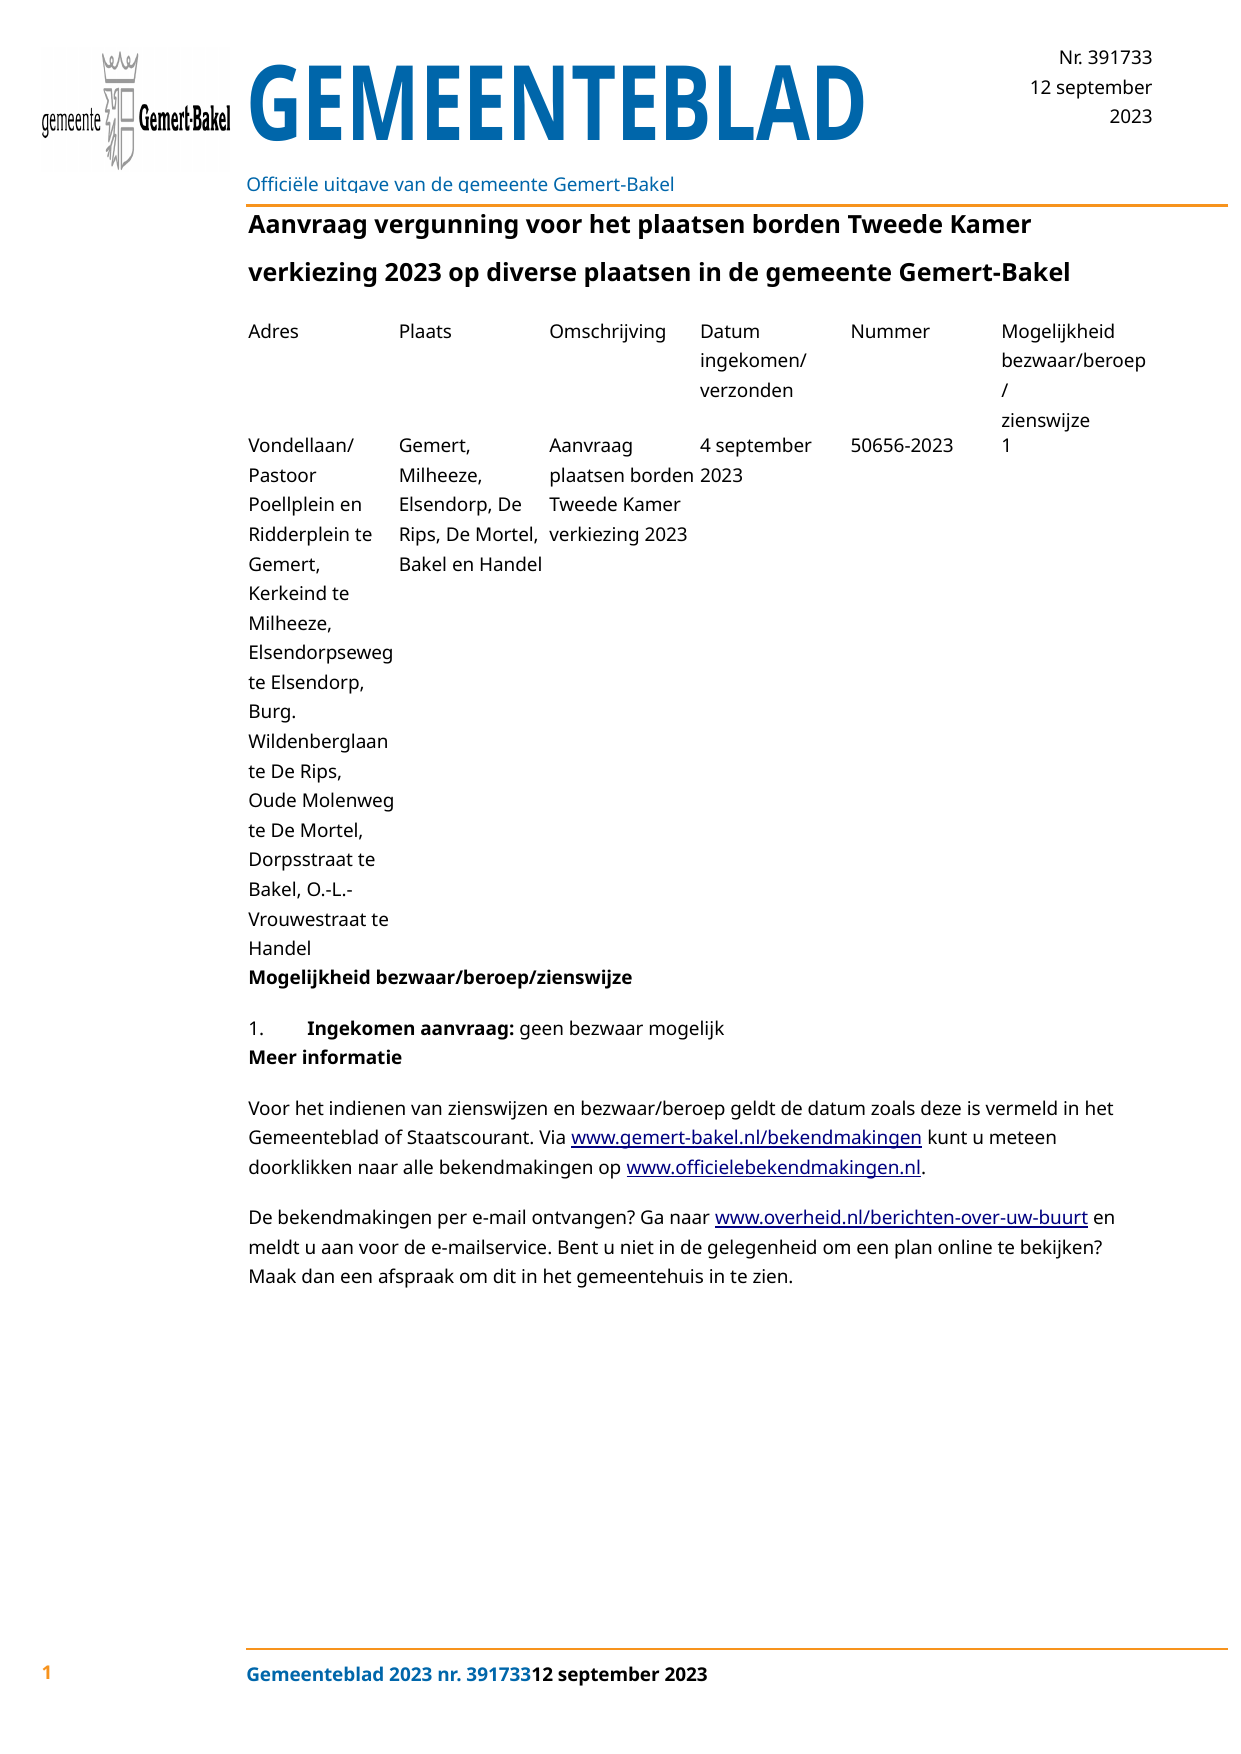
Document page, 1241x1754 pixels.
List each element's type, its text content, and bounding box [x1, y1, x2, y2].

picture [41, 47, 231, 172]
table_cell 50656-2023 [850, 433, 1001, 961]
table_header Mogelijkheid bezwaar/beroep/ zienswijze [1001, 318, 1152, 432]
table_cell Aanvraag plaatsen borden Tweede Kamer verkiezing 2023 [549, 433, 700, 961]
table_cell Gemert, Milheeze, Elsendorp, De Rips, De Mortel, Bakel en Handel [399, 433, 549, 961]
text Aanvraag vergunning voor het plaatsen borden Tweede Kamer verkiezing 2023 op diverse plaatsen in de gemeente Gemert-Bakel [248, 207, 1152, 288]
table_header Datum ingekomen/ verzonden [700, 318, 850, 432]
list Ingekomen aanvraag: geen bezwaar mogelijk [248, 1015, 1152, 1041]
table_cell Vondellaan/ Pastoor Poellplein en Ridderplein te Gemert, Kerkeind te Milheeze, Elsendorpseweg te Elsendorp, Burg. Wildenberglaan te De Rips, Oude Molenweg te De Mortel, Dorpsstraat te Bakel, O.-L.-Vrouwestraat te Handel [248, 433, 398, 961]
table_cell 4 september 2023 [700, 433, 850, 961]
table_cell 1 [1001, 433, 1152, 961]
text De bekendmakingen per e-mail ontvangen? Ga naar www.overheid.nl/berichten-over-uw-buurt en meldt u aan voor de e-mailservice. Bent u niet in de gelegenheid om een plan online te bekijken? Maak dan een afspraak om dit in het gemeentehuis in te zien. [248, 1204, 1152, 1289]
table_header Plaats [399, 318, 549, 432]
table_header Omschrijving [549, 318, 700, 432]
text Voor het indienen van zienswijzen en bezwaar/beroep geldt de datum zoals deze is vermeld in het Gemeenteblad of Staatscourant. Via www.gemert-bakel.nl/bekendmakingen kunt u meteen doorklikken naar alle bekendmakingen op www.officielebekendmakingen.nl. [248, 1095, 1152, 1180]
table_header Adres [248, 318, 398, 432]
table_header Nummer [850, 318, 1001, 432]
text Mogelijkheid bezwaar/beroep/zienswijze [248, 964, 1152, 990]
text Meer informatie [248, 1044, 1152, 1070]
